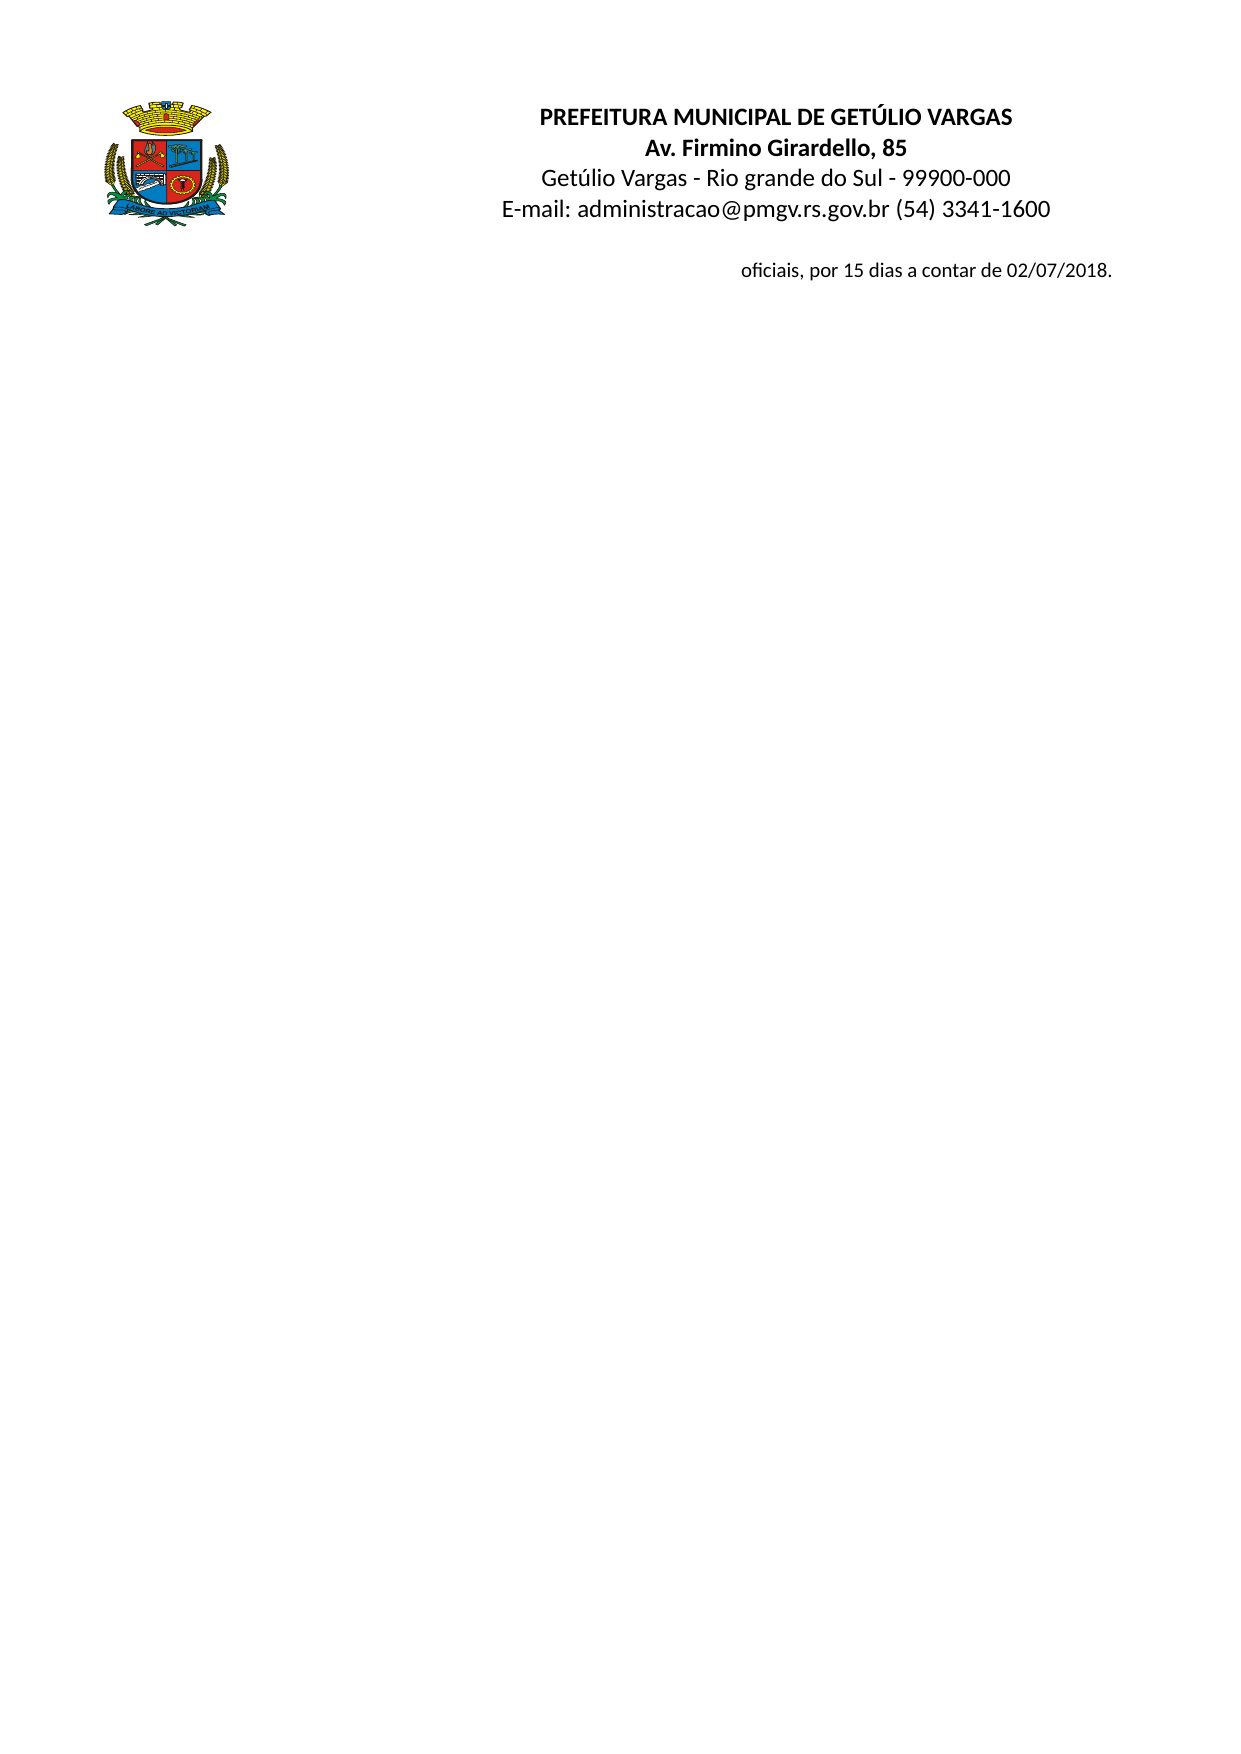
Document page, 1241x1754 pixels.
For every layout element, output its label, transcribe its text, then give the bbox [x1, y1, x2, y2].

text oficiais, por 15 dias a contar de 02/07/2018. [741, 255, 1122, 283]
